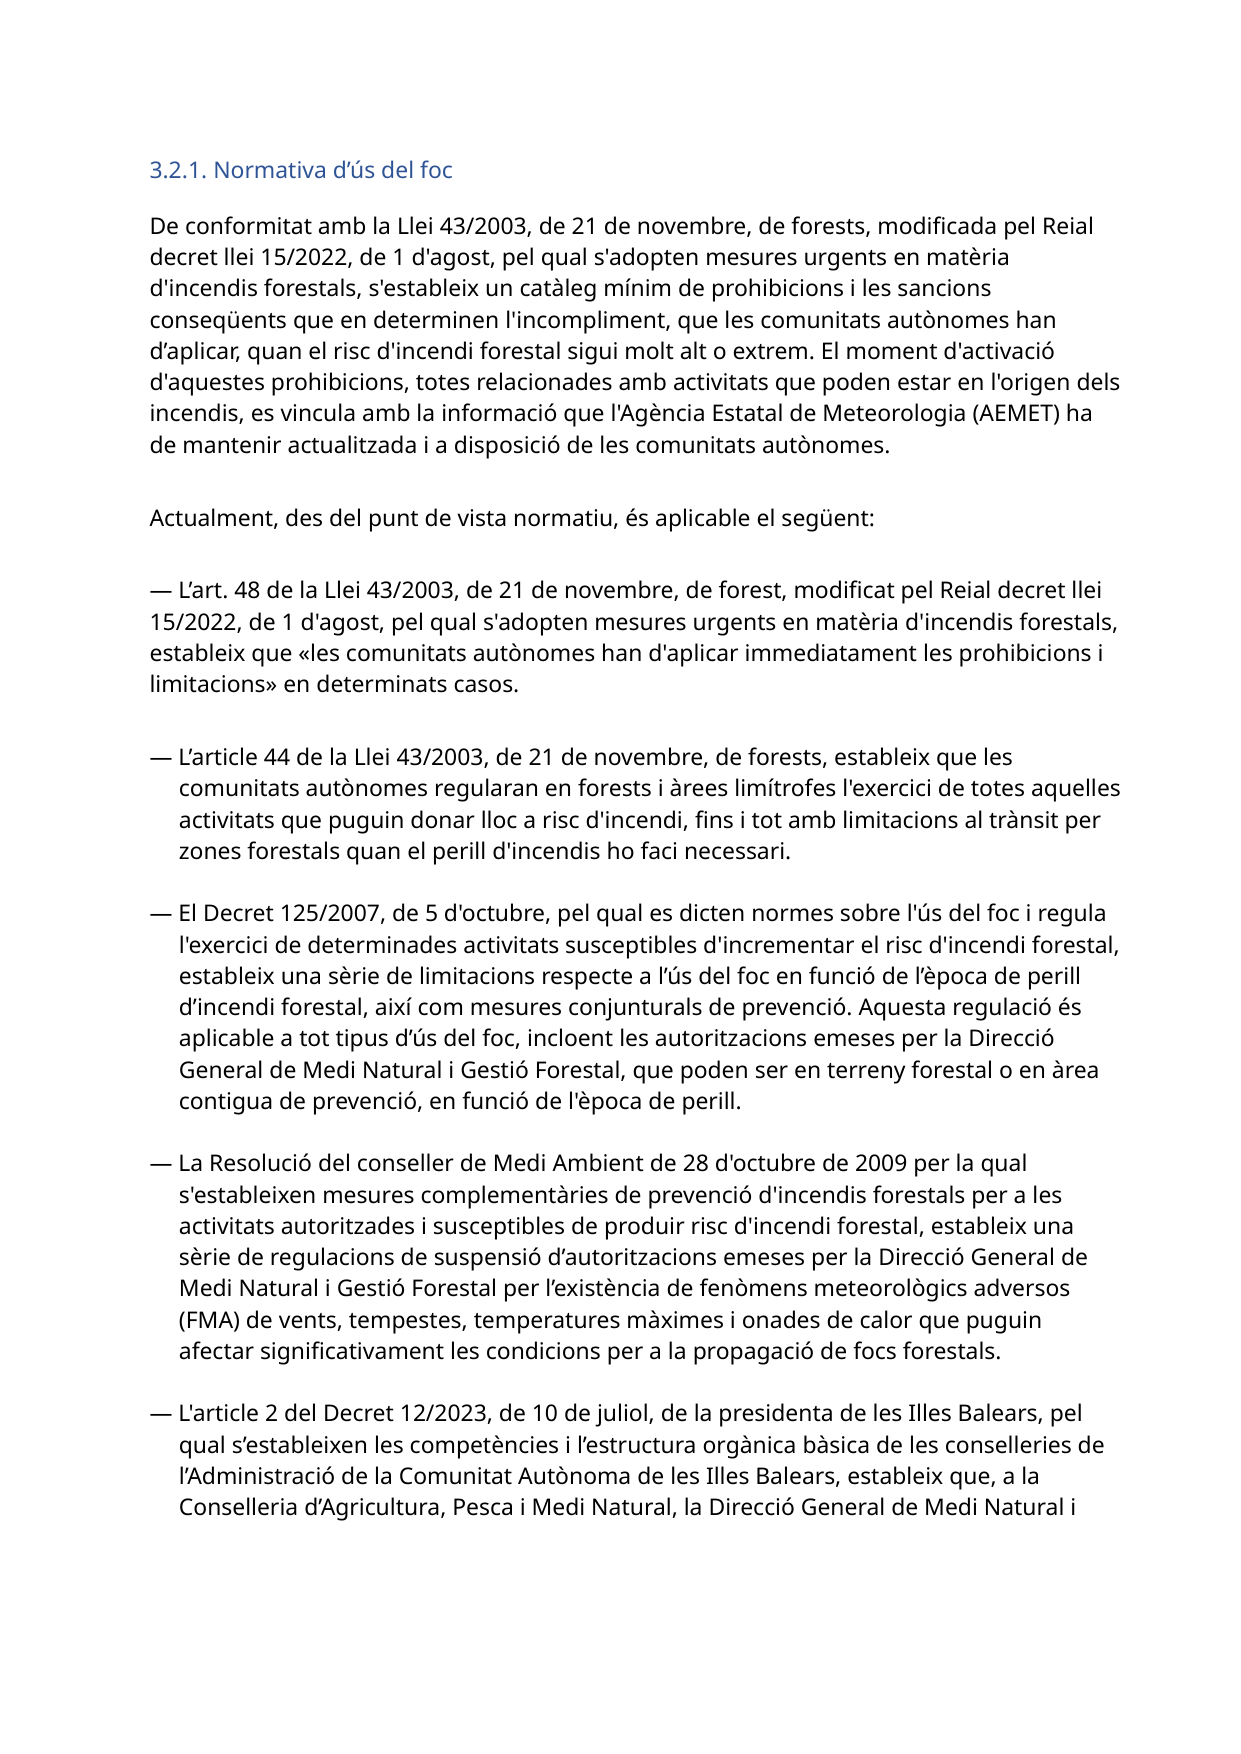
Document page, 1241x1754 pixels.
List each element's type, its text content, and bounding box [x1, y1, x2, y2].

list — L’article 44 de la Llei 43/2003, de 21 de novembre, de forests, estableix que les comunitats autònomes regularan en forests i àrees limítrofes l'exercici de totes aquelles activitats que puguin donar lloc a risc d'incendi, fins i tot amb limitacions al trànsit per zones forestals quan el perill d'incendis ho faci necessari. [149, 741, 1122, 866]
list — L'article 2 del Decret 12/2023, de 10 de juliol, de la presidenta de les Illes Balears, pel qual s’estableixen les competències i l’estructura orgànica bàsica de les conselleries de l’Administració de la Comunitat Autònoma de les Illes Balears, estableix que, a la Conselleria d’Agricultura, Pesca i Medi Natural, la Direcció General de Medi Natural i [149, 1397, 1122, 1522]
subtitle 3.2.1. Normativa d’ús del foc [149, 153, 1122, 185]
text — L’art. 48 de la Llei 43/2003, de 21 de novembre, de forest, modificat pel Reial decret llei 15/2022, de 1 d'agost, pel qual s'adopten mesures urgents en matèria d'incendis forestals, estableix que «les comunitats autònomes han d'aplicar immediatament les prohibicions i limitacions» en determinats casos. [149, 574, 1122, 699]
text De conformitat amb la Llei 43/2003, de 21 de novembre, de forests, modificada pel Reial decret llei 15/2022, de 1 d'agost, pel qual s'adopten mesures urgents en matèria d'incendis forestals, s'estableix un catàleg mínim de prohibicions i les sancions conseqüents que en determinen l'incompliment, que les comunitats autònomes han d’aplicar, quan el risc d'incendi forestal sigui molt alt o extrem. El moment d'activació d'aquestes prohibicions, totes relacionades amb activitats que poden estar en l'origen dels incendis, es vincula amb la informació que l'Agència Estatal de Meteorologia (AEMET) ha de mantenir actualitzada i a disposició de les comunitats autònomes. [149, 210, 1122, 460]
list — La Resolució del conseller de Medi Ambient de 28 d'octubre de 2009 per la qual s'estableixen mesures complementàries de prevenció d'incendis forestals per a les activitats autoritzades i susceptibles de produir risc d'incendi forestal, estableix una sèrie de regulacions de suspensió d’autoritzacions emeses per la Direcció General de Medi Natural i Gestió Forestal per l’existència de fenòmens meteorològics adversos (FMA) de vents, tempestes, temperatures màximes i onades de calor que puguin afectar significativament les condicions per a la propagació de focs forestals. [149, 1147, 1122, 1366]
text Actualment, des del punt de vista normatiu, és aplicable el següent: [149, 501, 1122, 533]
list — El Decret 125/2007, de 5 d'octubre, pel qual es dicten normes sobre l'ús del foc i regula l'exercici de determinades activitats susceptibles d'incrementar el risc d'incendi forestal, estableix una sèrie de limitacions respecte a l’ús del foc en funció de l’època de perill d’incendi forestal, així com mesures conjunturals de prevenció. Aquesta regulació és aplicable a tot tipus d’ús del foc, incloent les autoritzacions emeses per la Direcció General de Medi Natural i Gestió Forestal, que poden ser en terreny forestal o en àrea contigua de prevenció, en funció de l'època de perill. [149, 897, 1122, 1116]
